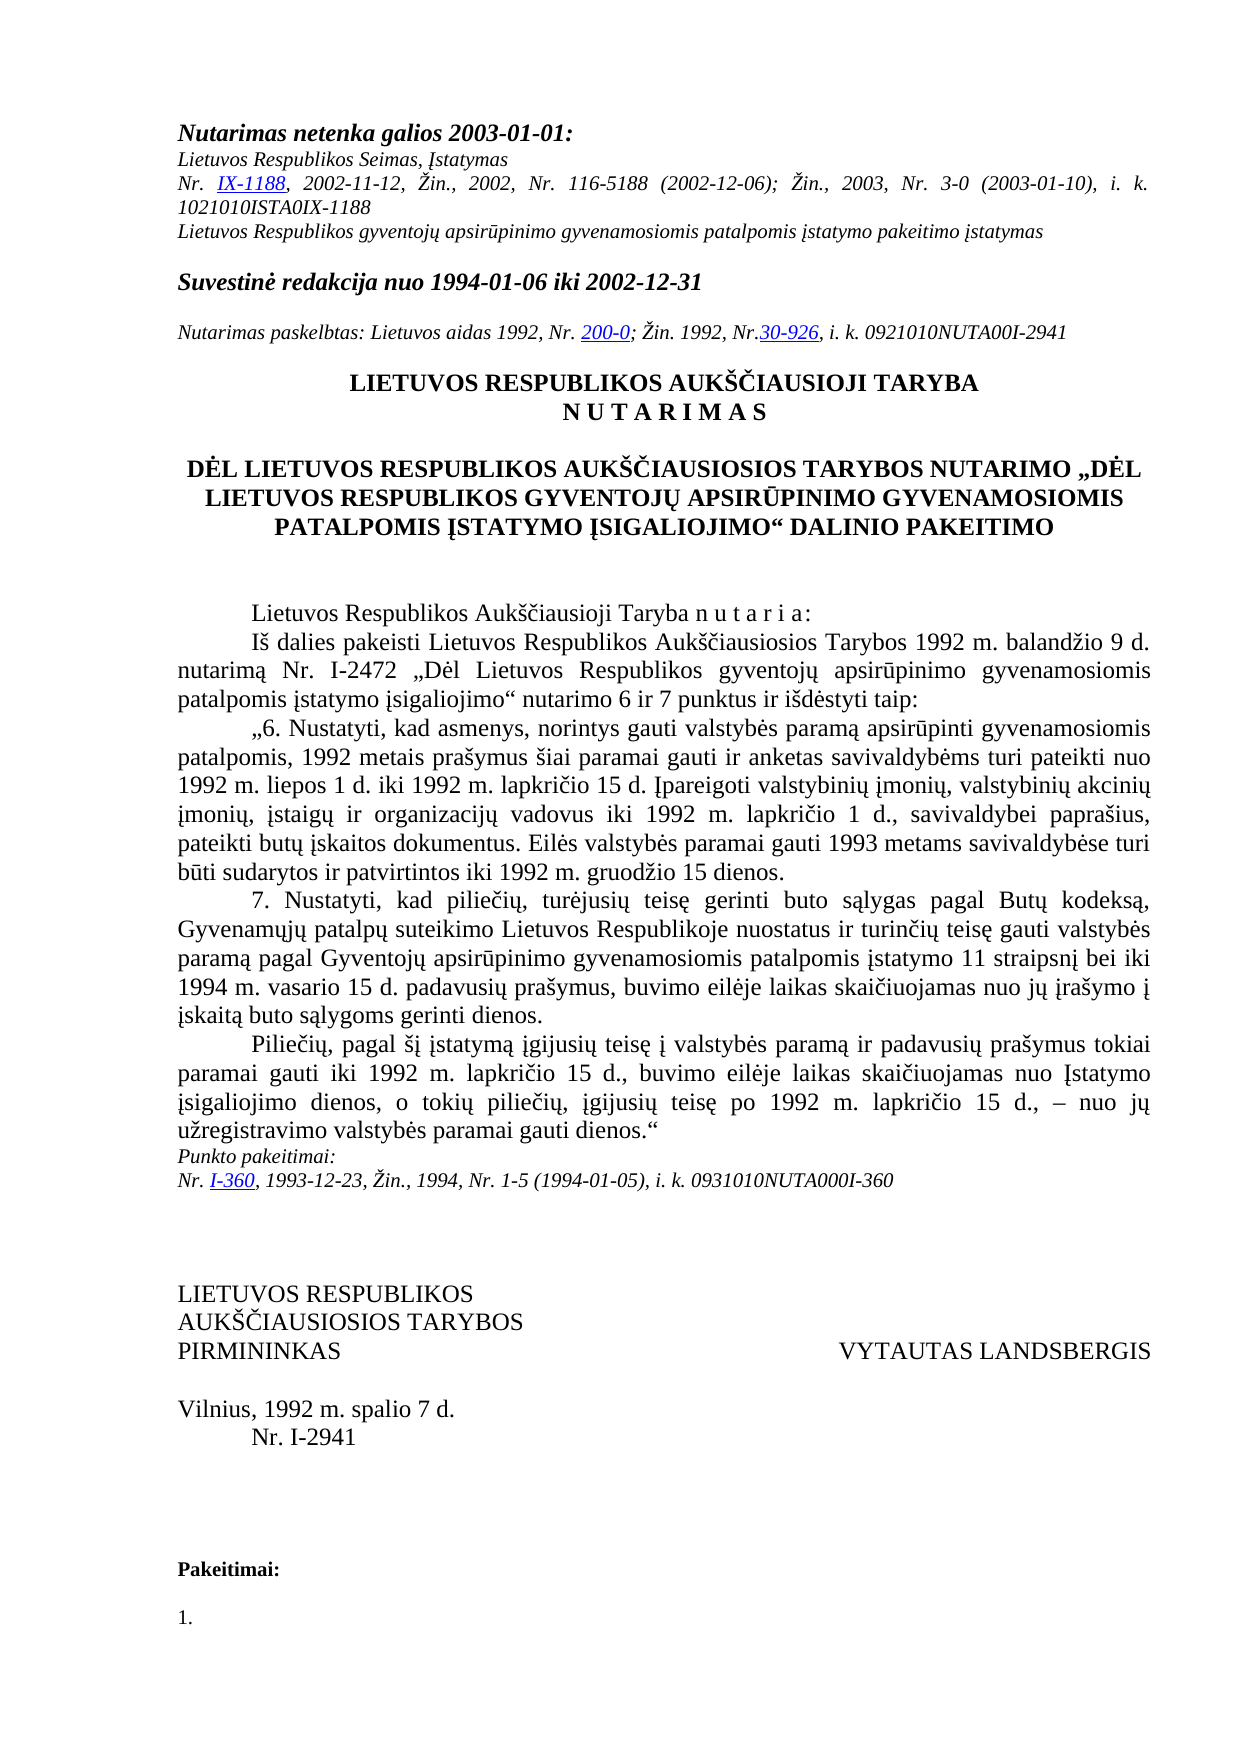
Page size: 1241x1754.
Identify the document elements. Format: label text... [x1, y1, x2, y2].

text N U T A R I M A S [177, 397, 1152, 426]
text LIETUVOS RESPUBLIKOS [177, 1279, 1152, 1307]
text DĖL LIETUVOS RESPUBLIKOS AUKŠČIAUSIOSIOS TARYBOS NUTARIMO „DĖL LIETUVOS RESPUBLIKOS GYVENTOJŲ APSIRŪPINIMO GYVENAMOSIOMIS PATALPOMIS ĮSTATYMO ĮSIGALIOJIMO“ DALINIO PAKEITIMO [177, 454, 1152, 541]
text Lietuvos Respublikos Aukščiausioji Taryba nutaria: [177, 598, 1152, 627]
text Pakeitimai: [177, 1557, 1152, 1581]
text AUKŠČIAUSIOSIOS TARYBOS [177, 1307, 1152, 1336]
text Vilnius, 1992 m. spalio 7 d. [177, 1394, 1152, 1422]
text 7. Nustatyti, kad piliečių, turėjusių teisę gerinti buto sąlygas pagal Butų kodeksą, Gyvenamųjų patalpų suteikimo Lietuvos Respublikoje nuostatus ir turinčių teisę gauti valstybės paramą pagal Gyventojų apsirūpinimo gyvenamosiomis patalpomis įstatymo 11 straipsnį bei iki 1994 m. vasario 15 d. padavusių prašymus, buvimo eilėje laikas skaičiuojamas nuo jų įrašymo į įskaitą buto sąlygoms gerinti dienos. [177, 886, 1152, 1029]
text 1. [177, 1605, 1152, 1629]
text Nr. I-360, 1993-12-23, Žin., 1994, Nr. 1-5 (1994-01-05), i. k. 0931010NUTA000I-360 [177, 1168, 1152, 1192]
text Nr. I-2941 [177, 1422, 1152, 1451]
text Lietuvos Respublikos gyventojų apsirūpinimo gyvenamosiomis patalpomis įstatymo pakeitimo įstatymas [177, 219, 1152, 243]
text Piliečių, pagal šį įstatymą įgijusių teisę į valstybės paramą ir padavusių prašymus tokiai paramai gauti iki 1992 m. lapkričio 15 d., buvimo eilėje laikas skaičiuojamas nuo Įstatymo įsigaliojimo dienos, o tokių piliečių, įgijusių teisę po 1992 m. lapkričio 15 d., – nuo jų užregistravimo valstybės paramai gauti dienos.“ [177, 1029, 1152, 1144]
text Lietuvos Respublikos Seimas, Įstatymas [177, 147, 1152, 171]
text PIRMININKAS VYTAUTAS LANDSBERGIS [177, 1336, 1152, 1365]
text Iš dalies pakeisti Lietuvos Respublikos Aukščiausiosios Tarybos 1992 m. balandžio 9 d. nutarimą Nr. I-2472 „Dėl Lietuvos Respublikos gyventojų apsirūpinimo gyvenamosiomis patalpomis įstatymo įsigaliojimo“ nutarimo 6 ir 7 punktus ir išdėstyti taip: [177, 627, 1152, 713]
text Punkto pakeitimai: [177, 1144, 1152, 1168]
text Nutarimas paskelbtas: Lietuvos aidas 1992, Nr. 200-0; Žin. 1992, Nr.30-926, i. k. 0921010NUTA00I-2941 [177, 320, 1152, 344]
text Nutarimas netenka galios 2003-01-01: [177, 118, 1152, 147]
text Suvestinė redakcija nuo 1994-01-06 iki 2002-12-31 [177, 267, 1152, 296]
text LIETUVOS RESPUBLIKOS AUKŠČIAUSIOJI TARYBA [177, 368, 1152, 397]
text Nr. IX-1188, 2002-11-12, Žin., 2002, Nr. 116-5188 (2002-12-06); Žin., 2003, Nr. 3-0 (2003-01-10), i. k. 1021010ISTA0IX-1188 [177, 171, 1152, 219]
text „6. Nustatyti, kad asmenys, norintys gauti valstybės paramą apsirūpinti gyvenamosiomis patalpomis, 1992 metais prašymus šiai paramai gauti ir anketas savivaldybėms turi pateikti nuo 1992 m. liepos 1 d. iki 1992 m. lapkričio 15 d. Įpareigoti valstybinių įmonių, valstybinių akcinių įmonių, įstaigų ir organizacijų vadovus iki 1992 m. lapkričio 1 d., savivaldybei paprašius, pateikti butų įskaitos dokumentus. Eilės valstybės paramai gauti 1993 metams savivaldybėse turi būti sudarytos ir patvirtintos iki 1992 m. gruodžio 15 dienos. [177, 713, 1152, 886]
